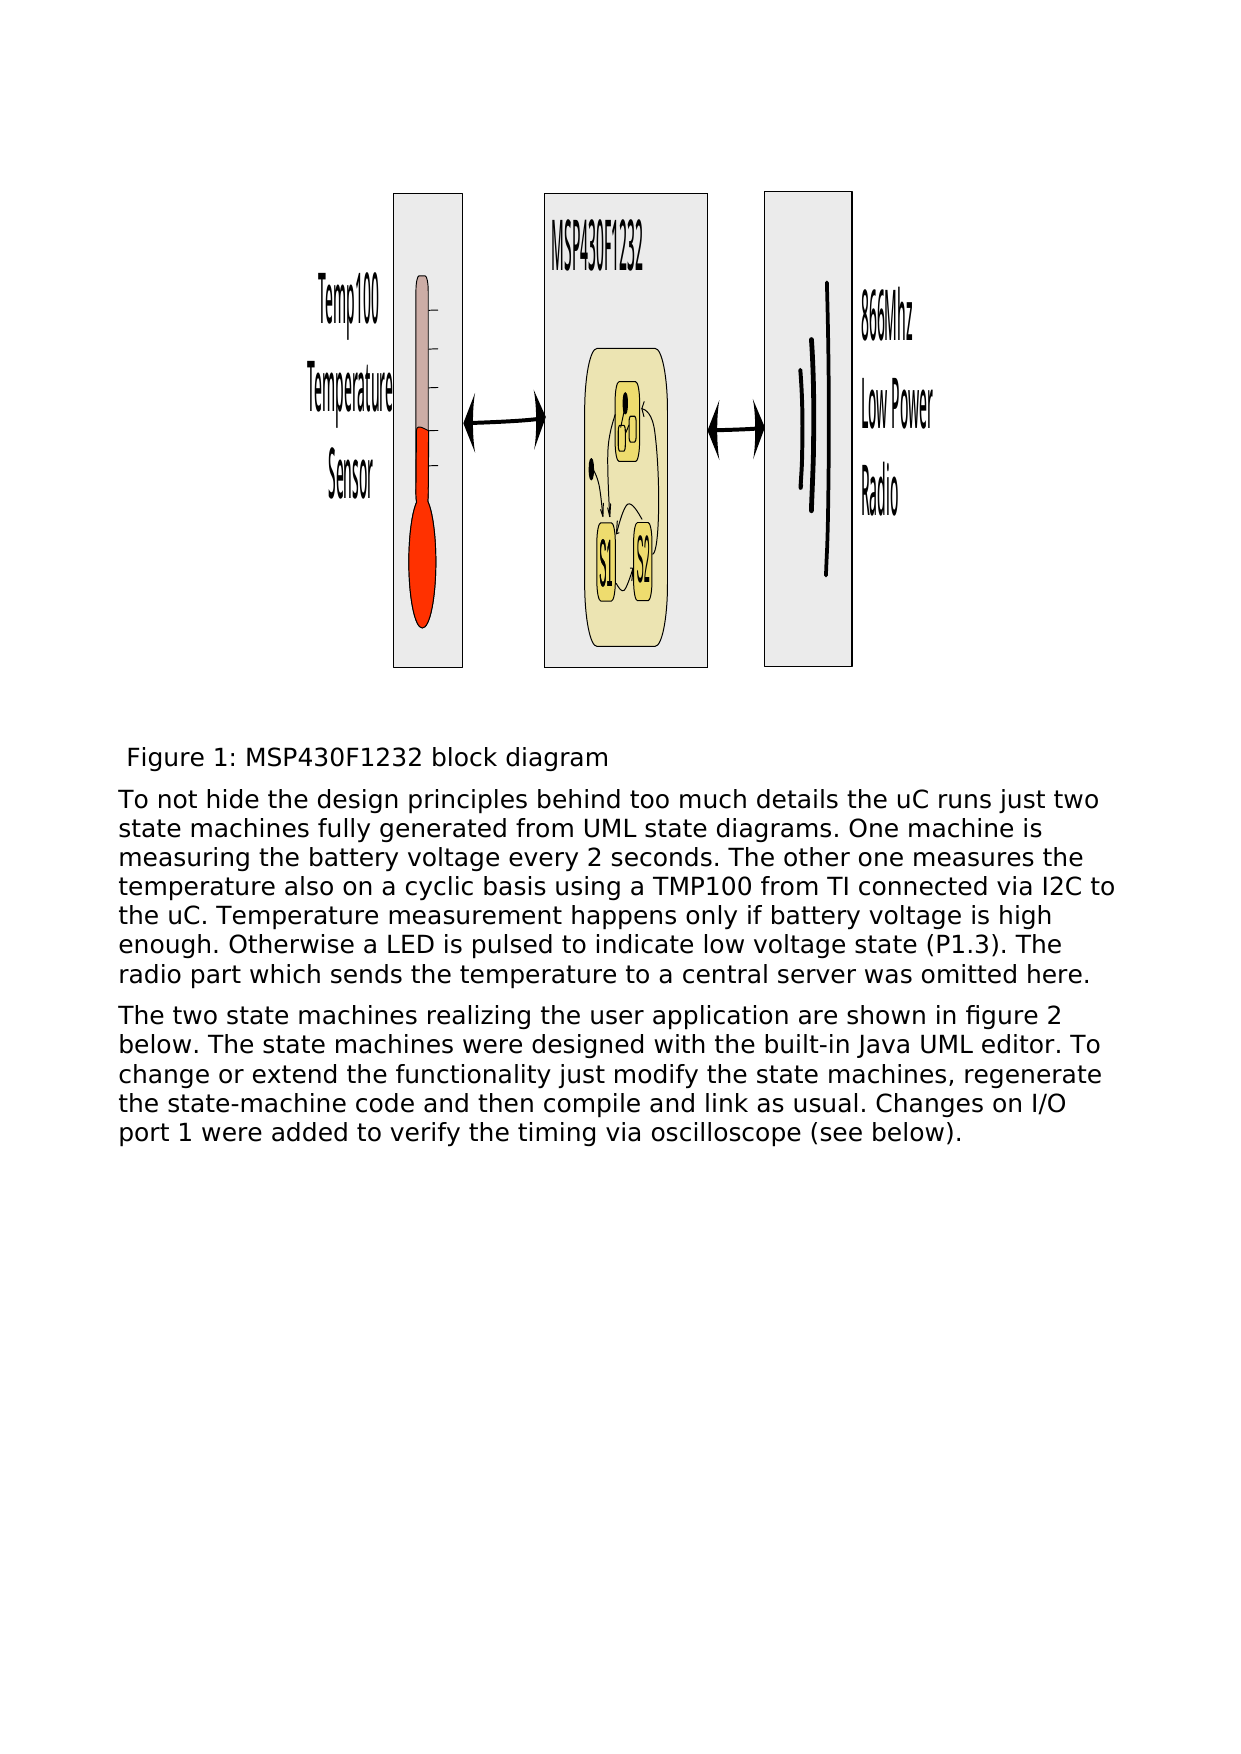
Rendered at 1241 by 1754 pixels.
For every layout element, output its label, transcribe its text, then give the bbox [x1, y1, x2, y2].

text To not hide the design principles behind too much details the uC runs just two state machines fully generated from UML state diagrams. One machine is measuring the battery voltage every 2 seconds. The other one measures the temperature also on a cyclic basis using a TMP100 from TI connected via I2C to the uC. Temperature measurement happens only if battery voltage is high enough. Otherwise a LED is pulsed to indicate low voltage state (P1.3). The radio part which sends the temperature to a central server was omitted here. [118, 785, 1122, 989]
text The two state machines realizing the user application are shown in figure 2 below. The state machines were designed with the built-in Java UML editor. To change or extend the functionality just modify the state machines, regenerate the state-machine code and then compile and link as usual. Changes on I/O port 1 were added to verify the timing via oscilloscope (see below). [118, 1001, 1122, 1147]
text Figure 1: MSP430F1232 block diagram [118, 118, 1122, 772]
